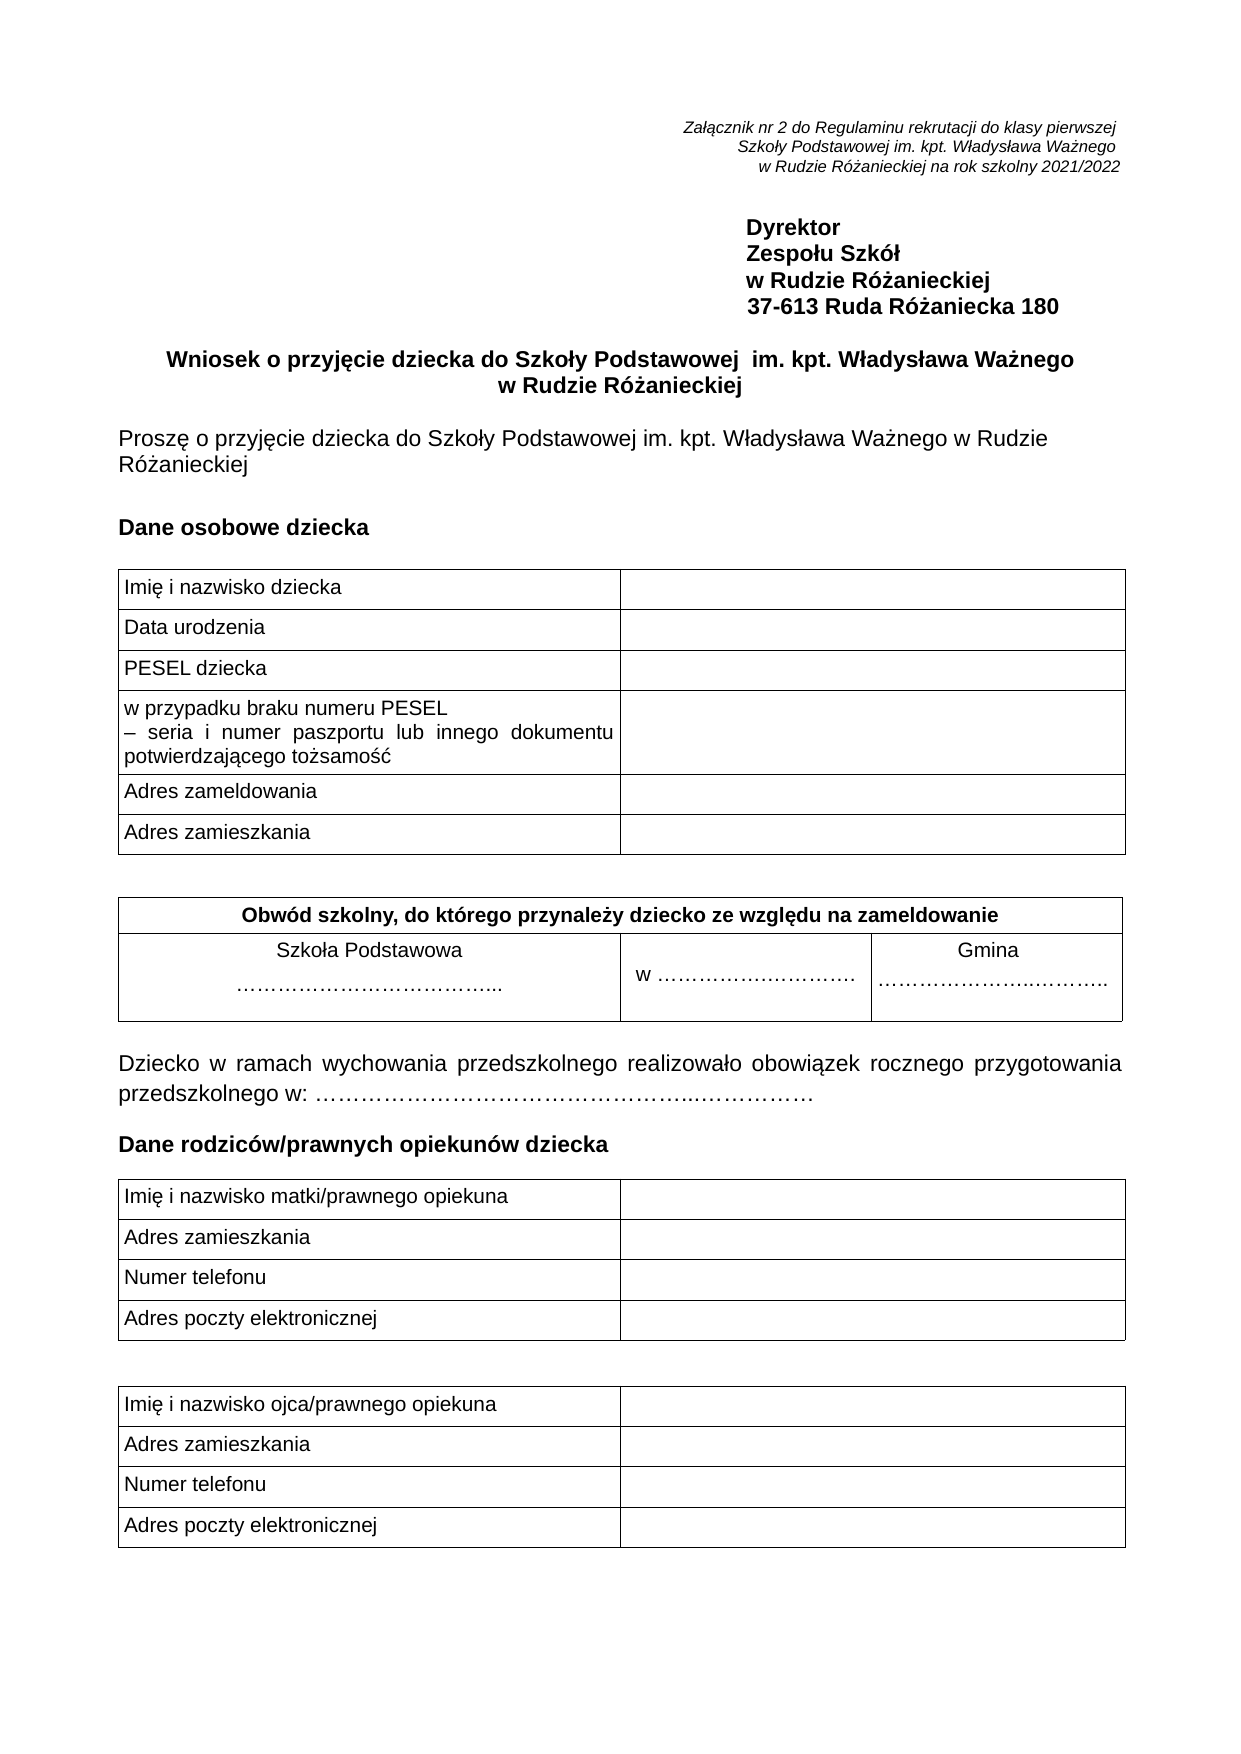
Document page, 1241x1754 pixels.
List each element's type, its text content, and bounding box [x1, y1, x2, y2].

table_cell [621, 610, 1125, 649]
table_cell [621, 815, 1125, 854]
text Proszę o przyjęcie dziecka do Szkoły Podstawowej im. kpt. Władysława Ważnego w Rudzie Różanieckiej [118, 425, 1122, 477]
text Wniosek o przyjęcie dziecka do Szkoły Podstawowej im. kpt. Władysława Ważnego w Rudzie Różanieckiej [118, 346, 1122, 398]
table_cell [621, 775, 1125, 814]
table_cell [621, 1260, 1125, 1300]
table_cell [621, 651, 1125, 690]
text Załącznik nr 2 do Regulaminu rekrutacji do klasy pierwszej Szkoły Podstawowej im. kpt. Władysława Ważnego w Rudzie Różanieckiej na rok szkolny 2021/2022 [118, 118, 1122, 176]
list Dziecko w ramach wychowania przedszkolnego realizowało obowiązek rocznego przygotowania przedszkolnego w: …………………………………………...…………… [118, 1049, 1122, 1106]
table_cell Numer telefonu [119, 1467, 620, 1507]
table_header [621, 1180, 1125, 1219]
table_cell Adres zamieszkania [119, 815, 620, 854]
table_header [621, 1387, 1125, 1426]
table_cell Adres poczty elektronicznej [119, 1508, 620, 1547]
table_cell [621, 1508, 1125, 1547]
table_cell w przypadku braku numeru PESEL – seria i numer paszportu lub innego dokumentu potwierdzającego tożsamość [119, 691, 620, 773]
table_cell Adres zamieszkania [119, 1220, 620, 1259]
table_cell Szkoła Podstawowa ………………………………... [119, 934, 620, 1021]
table_cell Adres zameldowania [119, 775, 620, 814]
table_cell [621, 1467, 1125, 1507]
table_cell Adres poczty elektronicznej [119, 1301, 620, 1340]
table_cell Gmina …………………..……….. [872, 934, 1122, 1021]
text 37-613 Ruda Różaniecka 180 [561, 293, 1122, 319]
table_header Imię i nazwisko matki/prawnego opiekuna [119, 1180, 620, 1219]
text Dane osobowe dziecka [118, 513, 1122, 540]
table_cell Data urodzenia [119, 610, 620, 649]
table_cell [621, 691, 1125, 773]
table_cell PESEL dziecka [119, 651, 620, 690]
text Dyrektor [118, 214, 1122, 240]
table_cell [621, 1220, 1125, 1259]
table_cell w …………….…………. [621, 934, 871, 1021]
table_header Imię i nazwisko dziecka [119, 570, 620, 609]
table_cell Numer telefonu [119, 1260, 620, 1300]
table_cell [621, 1427, 1125, 1466]
table_header [621, 570, 1125, 609]
table_header Imię i nazwisko ojca/prawnego opiekuna [119, 1387, 620, 1426]
text Dane rodziców/prawnych opiekunów dziecka [608, 1131, 1122, 1157]
text Zespołu Szkół w Rudzie Różanieckiej [561, 240, 1122, 293]
table_header Obwód szkolny, do którego przynależy dziecko ze względu na zameldowanie [119, 898, 1122, 932]
table_cell Adres zamieszkania [119, 1427, 620, 1466]
table_cell [621, 1301, 1125, 1340]
